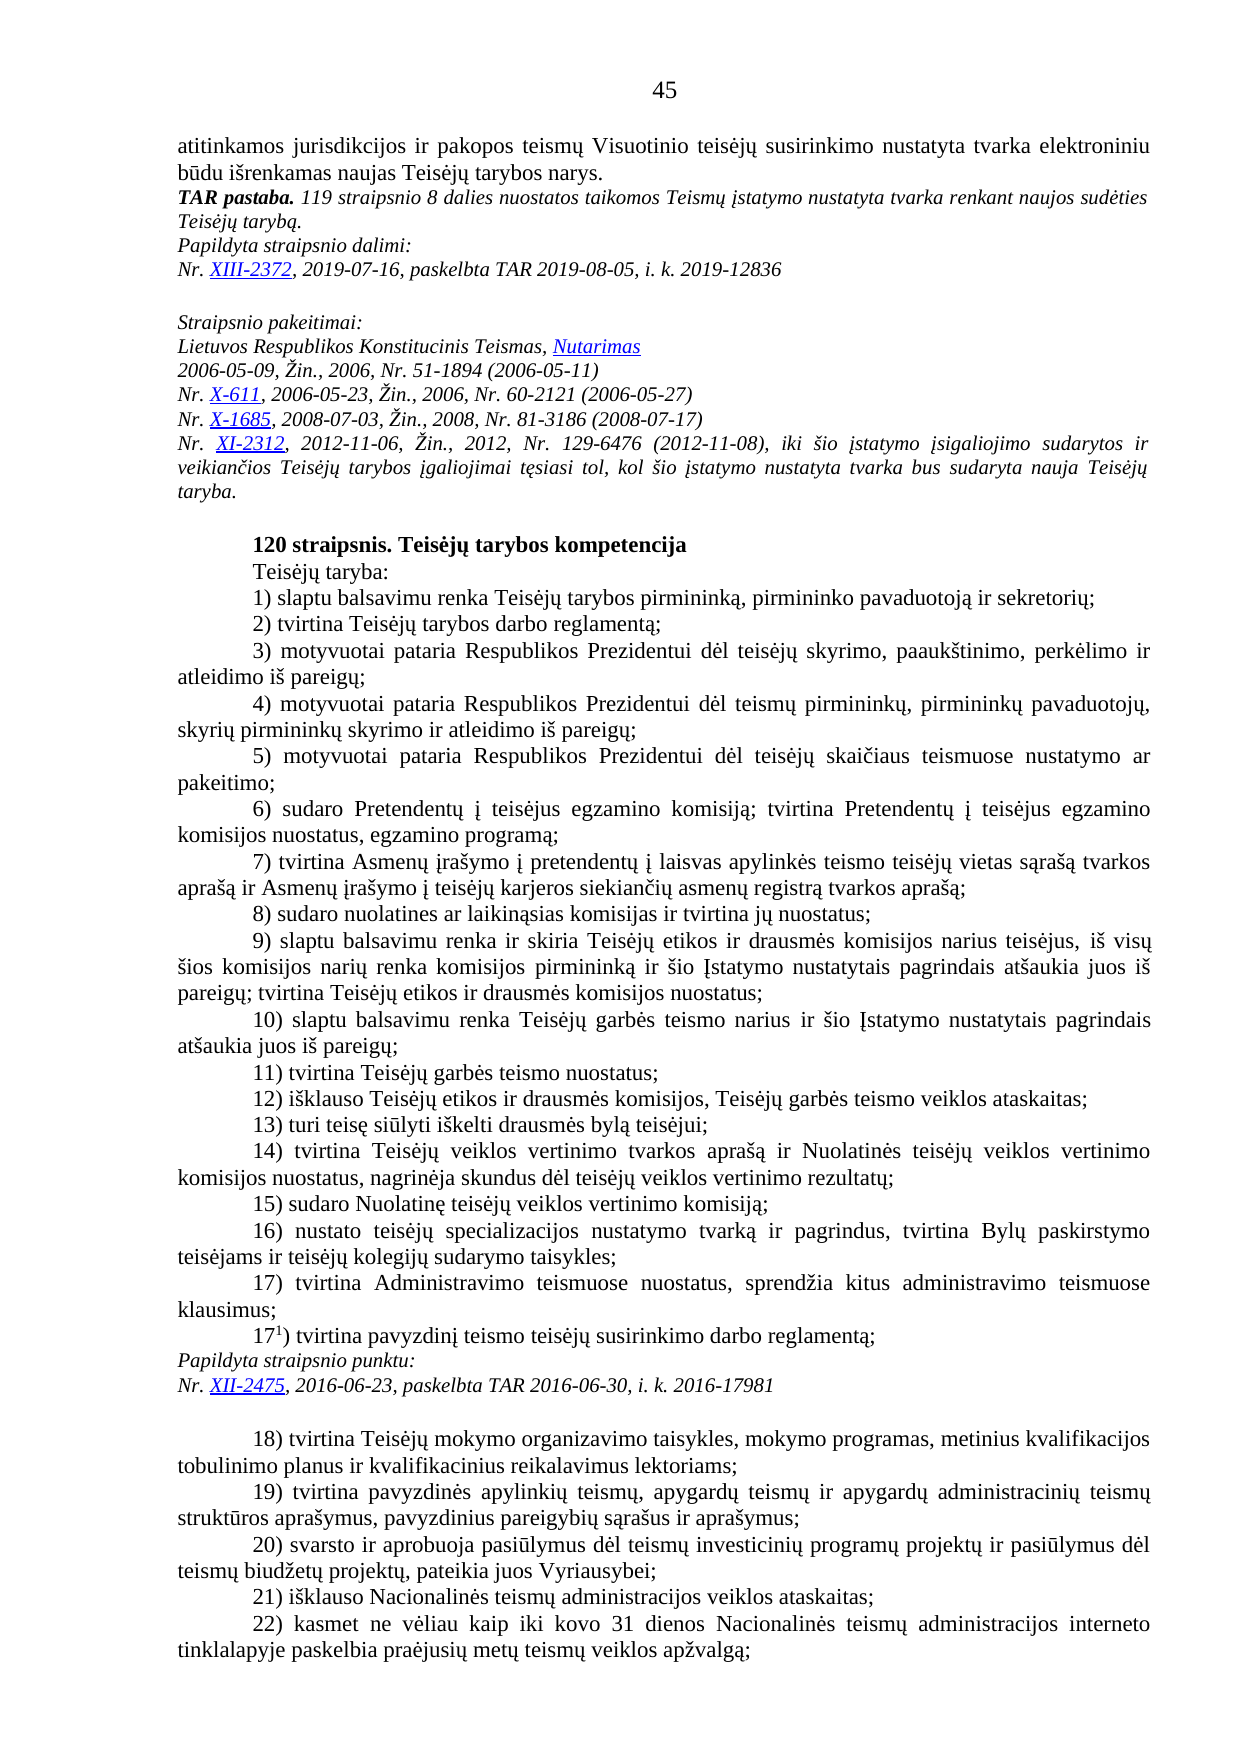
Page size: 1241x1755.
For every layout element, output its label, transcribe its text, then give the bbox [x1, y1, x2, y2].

text Nr. X-1685, 2008-07-03, Žin., 2008, Nr. 81-3186 (2008-07-17) [177, 406, 1152, 431]
text 17) tvirtina Administravimo teismuose nuostatus, sprendžia kitus administravimo teismuose klausimus; [177, 1269, 1152, 1322]
text Papildyta straipsnio dalimi: [177, 233, 1152, 257]
text 120 straipsnis. Teisėjų tarybos kompetencija [177, 531, 1152, 558]
text Straipsnio pakeitimai: [177, 310, 1152, 334]
text 16) nustato teisėjų specializacijos nustatymo tvarką ir pagrindus, tvirtina Bylų paskirstymo teisėjams ir teisėjų kolegijų sudarymo taisykles; [177, 1217, 1152, 1269]
text 4) motyvuotai pataria Respublikos Prezidentui dėl teismų pirmininkų, pirmininkų pavaduotojų, skyrių pirmininkų skyrimo ir atleidimo iš pareigų; [177, 689, 1152, 742]
text 11) tvirtina Teisėjų garbės teismo nuostatus; [177, 1058, 1152, 1085]
text Nr. X-611, 2006-05-23, Žin., 2006, Nr. 60-2121 (2006-05-27) [177, 382, 1152, 406]
text 2006-05-09, Žin., 2006, Nr. 51-1894 (2006-05-11) [177, 358, 1152, 382]
text 9) slaptu balsavimu renka ir skiria Teisėjų etikos ir drausmės komisijos narius teisėjus, iš visų šios komisijos narių renka komisijos pirmininką ir šio Įstatymo nustatytais pagrindais atšaukia juos iš pareigų; tvirtina Teisėjų etikos ir drausmės komisijos nuostatus; [177, 927, 1152, 1006]
text Nr. XIII-2372, 2019-07-16, paskelbta TAR 2019-08-05, i. k. 2019-12836 [177, 257, 1152, 281]
text 19) tvirtina pavyzdinės apylinkių teismų, apygardų teismų ir apygardų administracinių teismų struktūros aprašymus, pavyzdinius pareigybių sąrašus ir aprašymus; [177, 1478, 1152, 1531]
text 171) tvirtina pavyzdinį teismo teisėjų susirinkimo darbo reglamentą; [177, 1322, 1152, 1348]
text 22) kasmet ne vėliau kaip iki kovo 31 dienos Nacionalinės teismų administracijos interneto tinklalapyje paskelbia praėjusių metų teismų veiklos apžvalgą; [177, 1610, 1152, 1662]
text 6) sudaro Pretendentų į teisėjus egzamino komisiją; tvirtina Pretendentų į teisėjus egzamino komisijos nuostatus, egzamino programą; [177, 795, 1152, 848]
text 8) sudaro nuolatines ar laikinąsias komisijas ir tvirtina jų nuostatus; [177, 900, 1152, 927]
text atitinkamos jurisdikcijos ir pakopos teismų Visuotinio teisėjų susirinkimo nustatyta tvarka elektroniniu būdu išrenkamas naujas Teisėjų tarybos narys. [177, 132, 1152, 185]
text Lietuvos Respublikos Konstitucinis Teismas, Nutarimas [177, 334, 1152, 358]
text 5) motyvuotai pataria Respublikos Prezidentui dėl teisėjų skaičiaus teismuose nustatymo ar pakeitimo; [177, 742, 1152, 795]
text 1) slaptu balsavimu renka Teisėjų tarybos pirmininką, pirmininko pavaduotoją ir sekretorių; [177, 584, 1152, 611]
text TAR pastaba. 119 straipsnio 8 dalies nuostatos taikomos Teismų įstatymo nustatyta tvarka renkant naujos sudėties Teisėjų tarybą. [177, 185, 1152, 233]
text 20) svarsto ir aprobuoja pasiūlymus dėl teismų investicinių programų projektų ir pasiūlymus dėl teismų biudžetų projektų, pateikia juos Vyriausybei; [177, 1531, 1152, 1583]
text 2) tvirtina Teisėjų tarybos darbo reglamentą; [177, 611, 1152, 637]
text 3) motyvuotai pataria Respublikos Prezidentui dėl teisėjų skyrimo, paaukštinimo, perkėlimo ir atleidimo iš pareigų; [177, 637, 1152, 689]
text Nr. XII-2475, 2016-06-23, paskelbta TAR 2016-06-30, i. k. 2016-17981 [177, 1372, 1152, 1397]
text 21) išklauso Nacionalinės teismų administracijos veiklos ataskaitas; [177, 1583, 1152, 1610]
text 13) turi teisę siūlyti iškelti drausmės bylą teisėjui; [177, 1111, 1152, 1138]
text 7) tvirtina Asmenų įrašymo į pretendentų į laisvas apylinkės teismo teisėjų vietas sąrašą tvarkos aprašą ir Asmenų įrašymo į teisėjų karjeros siekiančių asmenų registrą tvarkos aprašą; [177, 848, 1152, 900]
text 15) sudaro Nuolatinę teisėjų veiklos vertinimo komisiją; [177, 1190, 1152, 1217]
text 10) slaptu balsavimu renka Teisėjų garbės teismo narius ir šio Įstatymo nustatytais pagrindais atšaukia juos iš pareigų; [177, 1006, 1152, 1058]
text Teisėjų taryba: [177, 558, 1152, 584]
text 12) išklauso Teisėjų etikos ir drausmės komisijos, Teisėjų garbės teismo veiklos ataskaitas; [177, 1085, 1152, 1111]
text 18) tvirtina Teisėjų mokymo organizavimo taisykles, mokymo programas, metinius kvalifikacijos tobulinimo planus ir kvalifikacinius reikalavimus lektoriams; [177, 1425, 1152, 1478]
text Papildyta straipsnio punktu: [177, 1348, 1152, 1372]
text 14) tvirtina Teisėjų veiklos vertinimo tvarkos aprašą ir Nuolatinės teisėjų veiklos vertinimo komisijos nuostatus, nagrinėja skundus dėl teisėjų veiklos vertinimo rezultatų; [177, 1138, 1152, 1190]
text Nr. XI-2312, 2012-11-06, Žin., 2012, Nr. 129-6476 (2012-11-08), iki šio įstatymo įsigaliojimo sudarytos ir veikiančios Teisėjų tarybos įgaliojimai tęsiasi tol, kol šio įstatymo nustatyta tvarka bus sudaryta nauja Teisėjų taryba. [177, 431, 1152, 503]
